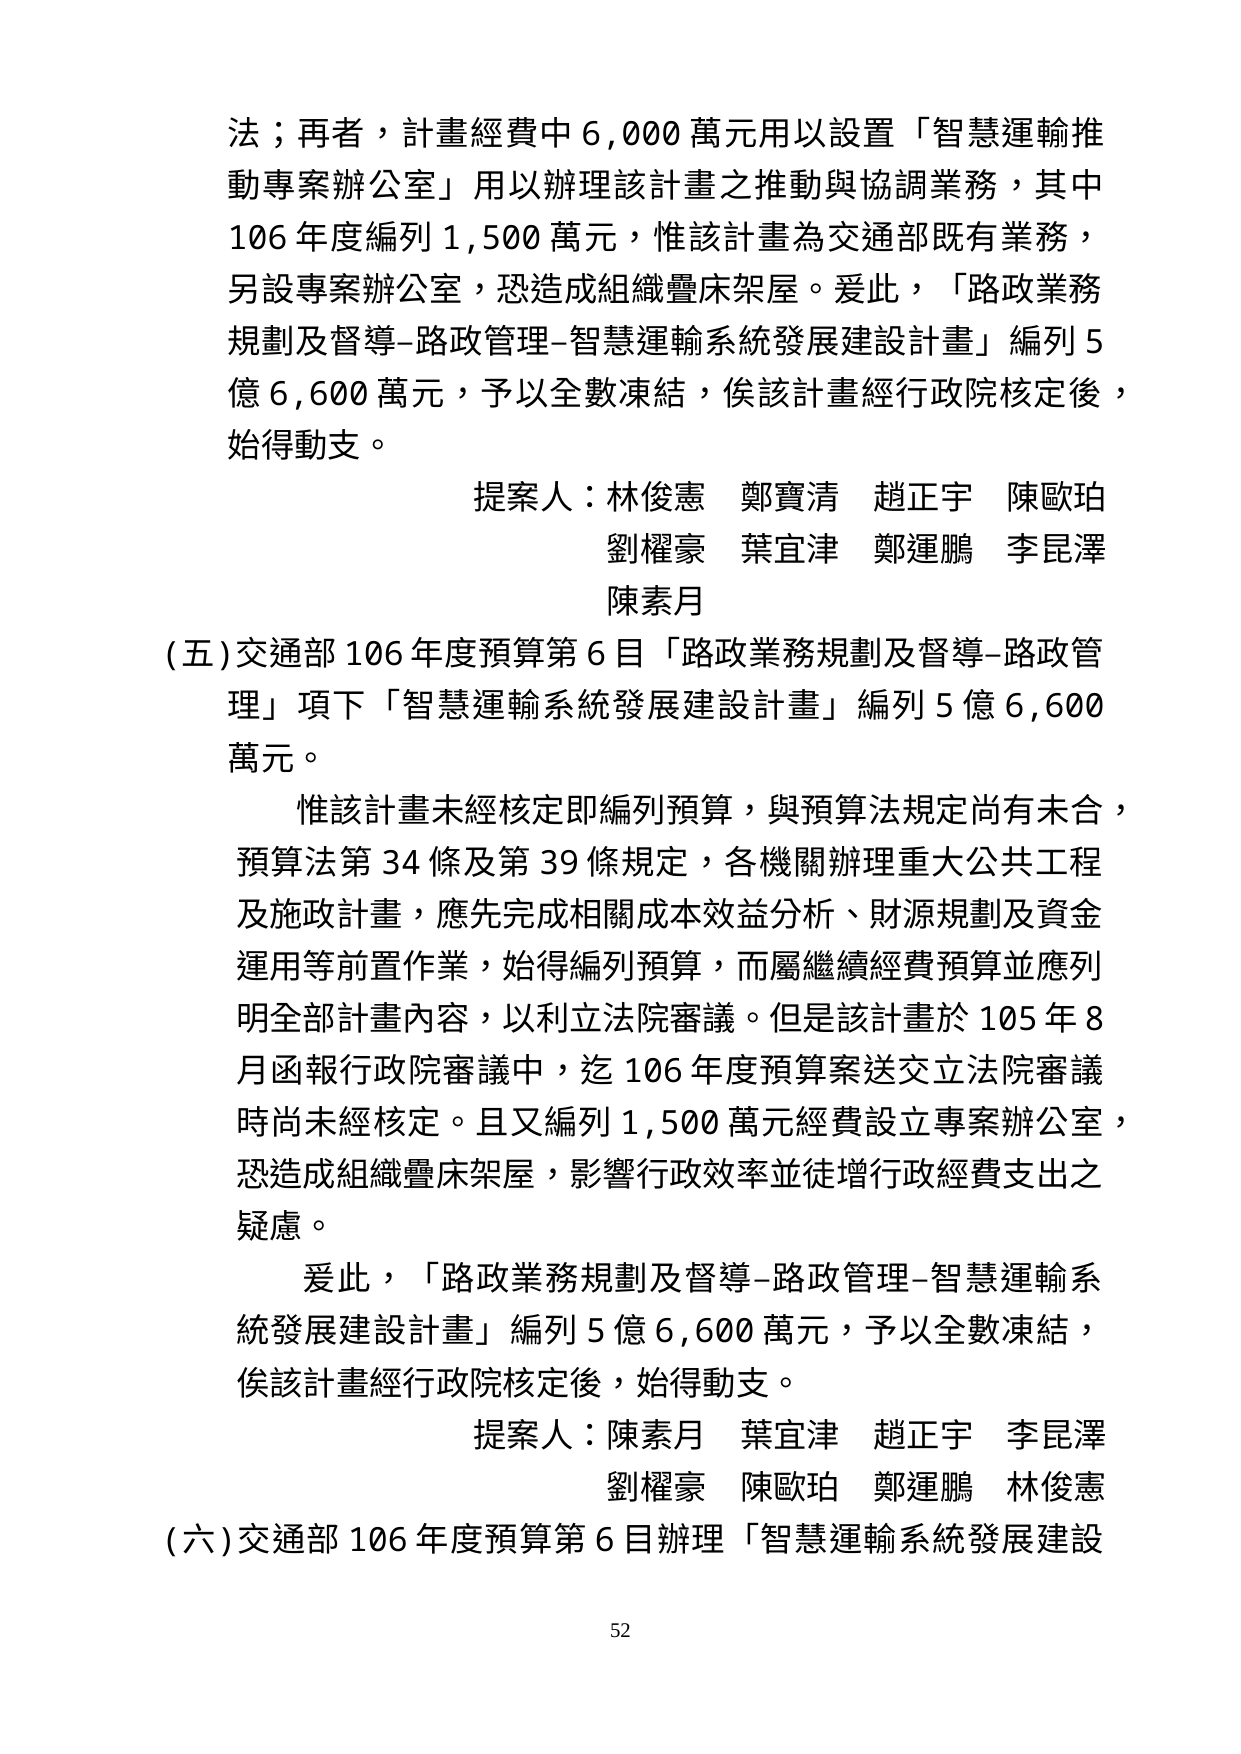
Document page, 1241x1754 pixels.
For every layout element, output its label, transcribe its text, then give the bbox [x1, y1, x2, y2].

text 爰此，「路政業務規劃及督導–路政管理–智慧運輸系統發展建設計畫」編列5億6,600萬元，予以全數凍結，俟該計畫經行政院核定後，始得動支。 [236, 1249, 1104, 1405]
text 提案人：林俊憲 鄭寶清 趙正宇 陳歐珀 劉櫂豪 葉宜津 鄭運鵬 李昆澤 陳素月 [473, 468, 1117, 624]
text (六)交通部106年度預算第6目辦理「智慧運輸系統發展建設 [161, 1509, 1104, 1562]
text 提案人：陳素月 葉宜津 趙正宇 李昆澤 劉櫂豪 陳歐珀 鄭運鵬 林俊憲 [473, 1405, 1117, 1509]
text (四)有鑑於交通部106年度第6目新增「路政業務規劃及督導–路政管理–智慧運輸系統發展建設計畫」第1年年度經費5億6,600萬元，該計畫總經費37億2,700萬元，辦理期程為106至109年度，惟該計畫尚有諸多缺失，首先，尚未經核定即編列預算，不符預算法規定；其次，辦理重大公共工程及施政計畫，未先行完成成本效益分析，亦違反預算法；再者，計畫經費中6,000萬元用以設置「智慧運輸推動專案辦公室」用以辦理該計畫之推動與協調業務，其中106年度編列1,500萬元，惟該計畫為交通部既有業務，另設專案辦公室，恐造成組織疊床架屋。爰此，「路政業務規劃及督導–路政管理–智慧運輸系統發展建設計畫」編列5億6,600萬元，予以全數凍結，俟該計畫經行政院核定後，始得動支。 [161, 103, 1104, 468]
text 惟該計畫未經核定即編列預算，與預算法規定尚有未合，預算法第34條及第39條規定，各機關辦理重大公共工程及施政計畫，應先完成相關成本效益分析、財源規劃及資金運用等前置作業，始得編列預算，而屬繼續經費預算並應列明全部計畫內容，以利立法院審議。但是該計畫於105年8月函報行政院審議中，迄106年度預算案送交立法院審議時尚未經核定。且又編列1,500萬元經費設立專案辦公室，恐造成組織疊床架屋，影響行政效率並徒增行政經費支出之疑慮。 [236, 780, 1104, 1249]
text (五)交通部106年度預算第6目「路政業務規劃及督導–路政管理」項下「智慧運輸系統發展建設計畫」編列5億6,600萬元。 [161, 624, 1104, 780]
